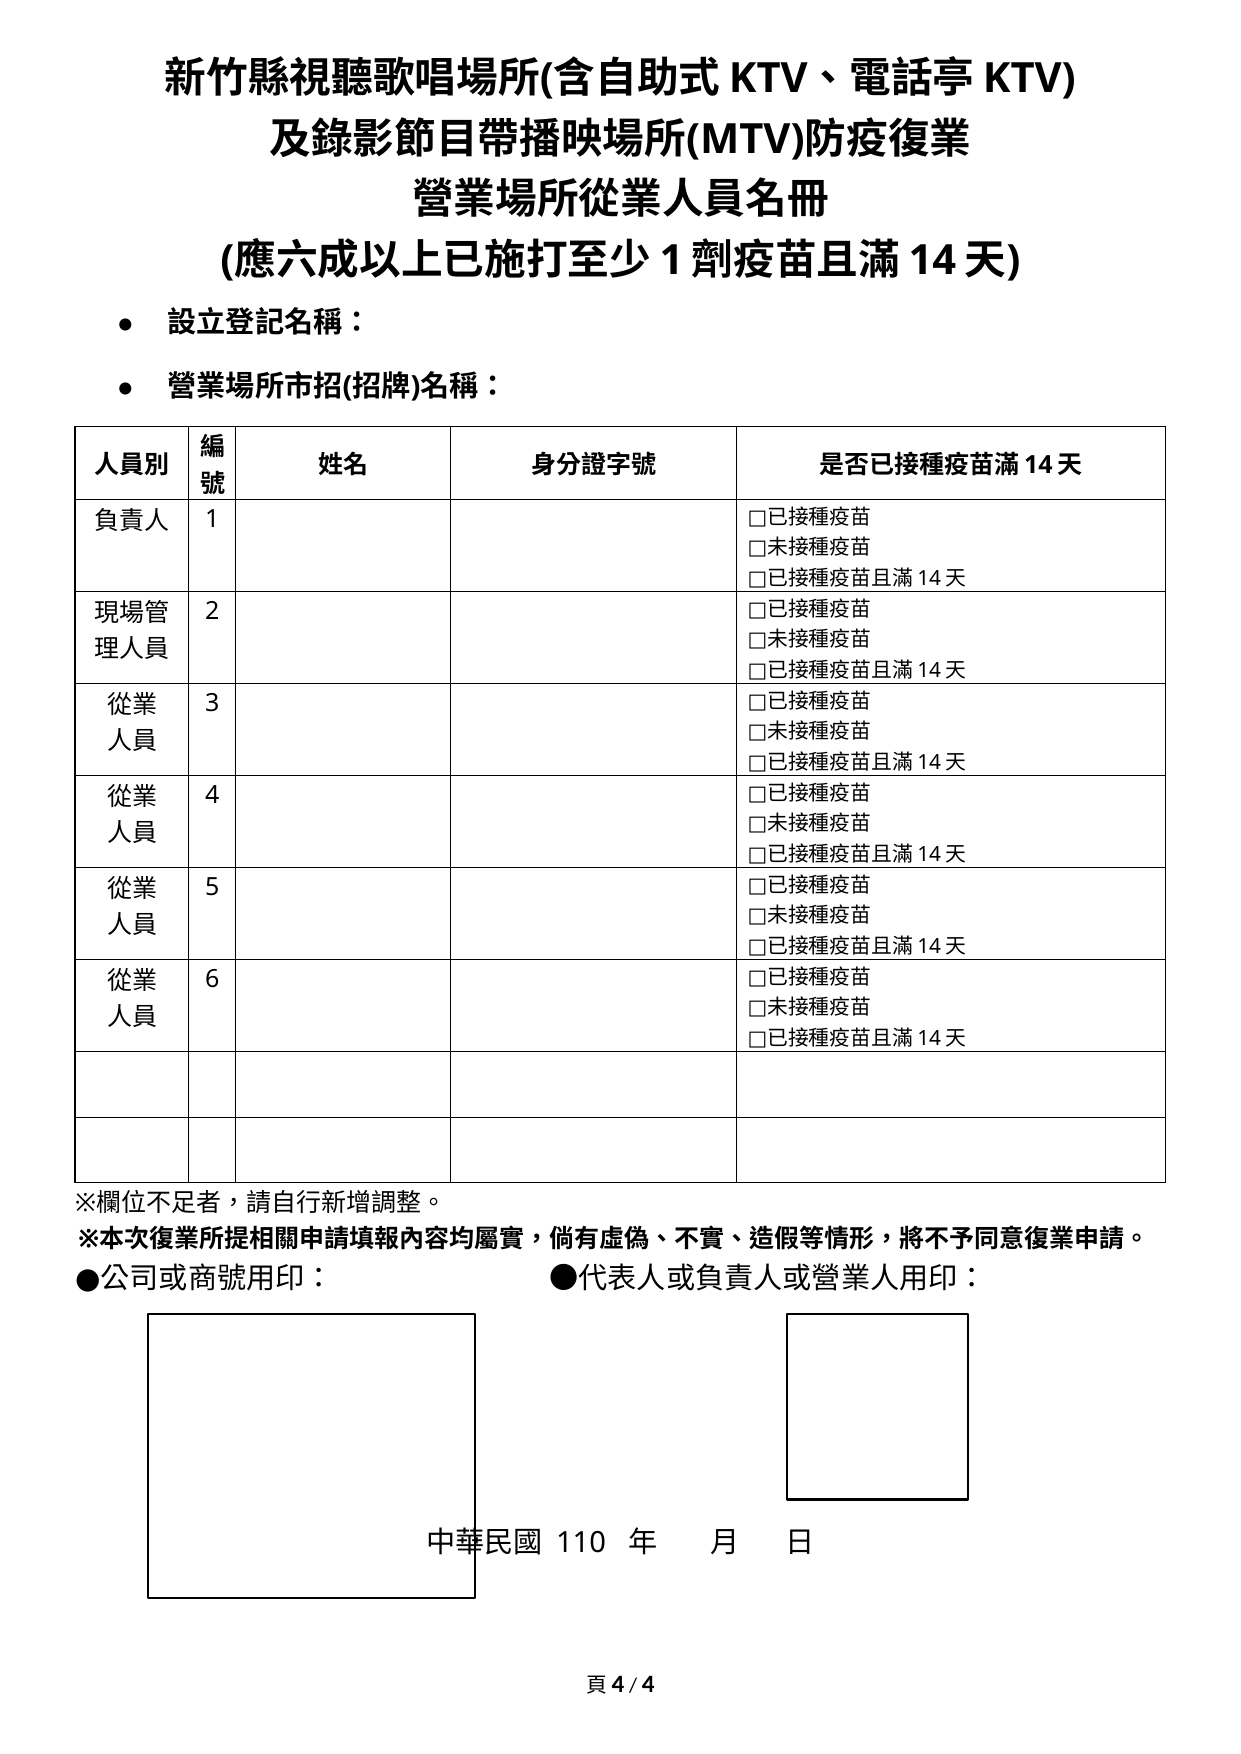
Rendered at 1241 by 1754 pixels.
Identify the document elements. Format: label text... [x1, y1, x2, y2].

table_cell 6 [189, 960, 235, 1051]
text 中華民國 110 年 月 日 [149, 1518, 474, 1561]
table_cell [451, 684, 736, 775]
table_cell [236, 776, 450, 867]
table_cell [737, 1052, 1165, 1117]
text 中華民國 110 年 月 日 [476, 1518, 1165, 1561]
table_cell 從業 人員 [76, 684, 188, 775]
table_cell [451, 868, 736, 959]
table_cell [451, 776, 736, 867]
table_cell [451, 960, 736, 1051]
table_cell [189, 1118, 235, 1182]
table_cell [737, 1118, 1165, 1182]
table_header 身分證字號 [451, 427, 736, 499]
table_cell [451, 500, 736, 591]
table_cell [236, 1052, 450, 1117]
table_cell [451, 592, 736, 683]
text ※欄位不足者，請自行新增調整。 [75, 1183, 1165, 1218]
table_cell [236, 592, 450, 683]
list 營業場所市招(招牌)名稱： [117, 362, 1165, 404]
table_cell □已接種疫苗 □未接種疫苗 □已接種疫苗且滿14天 [737, 776, 1165, 867]
table_cell 從業 人員 [76, 868, 188, 959]
table_cell 現場管理人員 [76, 592, 188, 683]
table_cell □已接種疫苗 □未接種疫苗 □已接種疫苗且滿14天 [737, 868, 1165, 959]
table_cell [189, 1052, 235, 1117]
table_header 姓名 [236, 427, 450, 499]
table_cell □已接種疫苗 □未接種疫苗 □已接種疫苗且滿14天 [737, 960, 1165, 1051]
table_cell 2 [189, 592, 235, 683]
text ※本次復業所提相關申請填報內容均屬實，倘有虛偽、不實、造假等情形，將不予同意復業申請。 [78, 1218, 1165, 1255]
table_header 是否已接種疫苗滿14天 [737, 427, 1165, 499]
table_cell [236, 960, 450, 1051]
text 營業場所從業人員名冊 [75, 165, 1165, 226]
table_cell [451, 1052, 736, 1117]
table_cell □已接種疫苗 □未接種疫苗 □已接種疫苗且滿14天 [737, 500, 1165, 591]
text (應六成以上已施打至少1劑疫苗且滿14天) [75, 226, 1165, 286]
table_cell [236, 1118, 450, 1182]
table_cell □已接種疫苗 □未接種疫苗 □已接種疫苗且滿14天 [737, 592, 1165, 683]
table_cell 從業 人員 [76, 960, 188, 1051]
text 中華民國 110 年 月 日 [75, 1518, 147, 1561]
table_header 人員別 [76, 427, 188, 499]
list 設立登記名稱： [117, 299, 1165, 341]
text ●公司或商號用印： ●代表人或負責人或營業人用印： [75, 1255, 1165, 1297]
table_cell [451, 1118, 736, 1182]
table_header 編號 [189, 427, 235, 499]
table_cell 從業 人員 [76, 776, 188, 867]
text 新竹縣視聽歌唱場所(含自助式KTV、電話亭KTV) [75, 44, 1165, 105]
table_cell [236, 684, 450, 775]
table_cell □已接種疫苗 □未接種疫苗 □已接種疫苗且滿14天 [737, 684, 1165, 775]
table_cell [236, 500, 450, 591]
table_cell 負責人 [76, 500, 188, 591]
table_cell 5 [189, 868, 235, 959]
table_cell [76, 1118, 188, 1182]
text 及錄影節目帶播映場所(MTV)防疫復業 [75, 105, 1165, 165]
table_cell [76, 1052, 188, 1117]
table_cell 1 [189, 500, 235, 591]
table_cell [236, 868, 450, 959]
table_cell 4 [189, 776, 235, 867]
table_cell 3 [189, 684, 235, 775]
